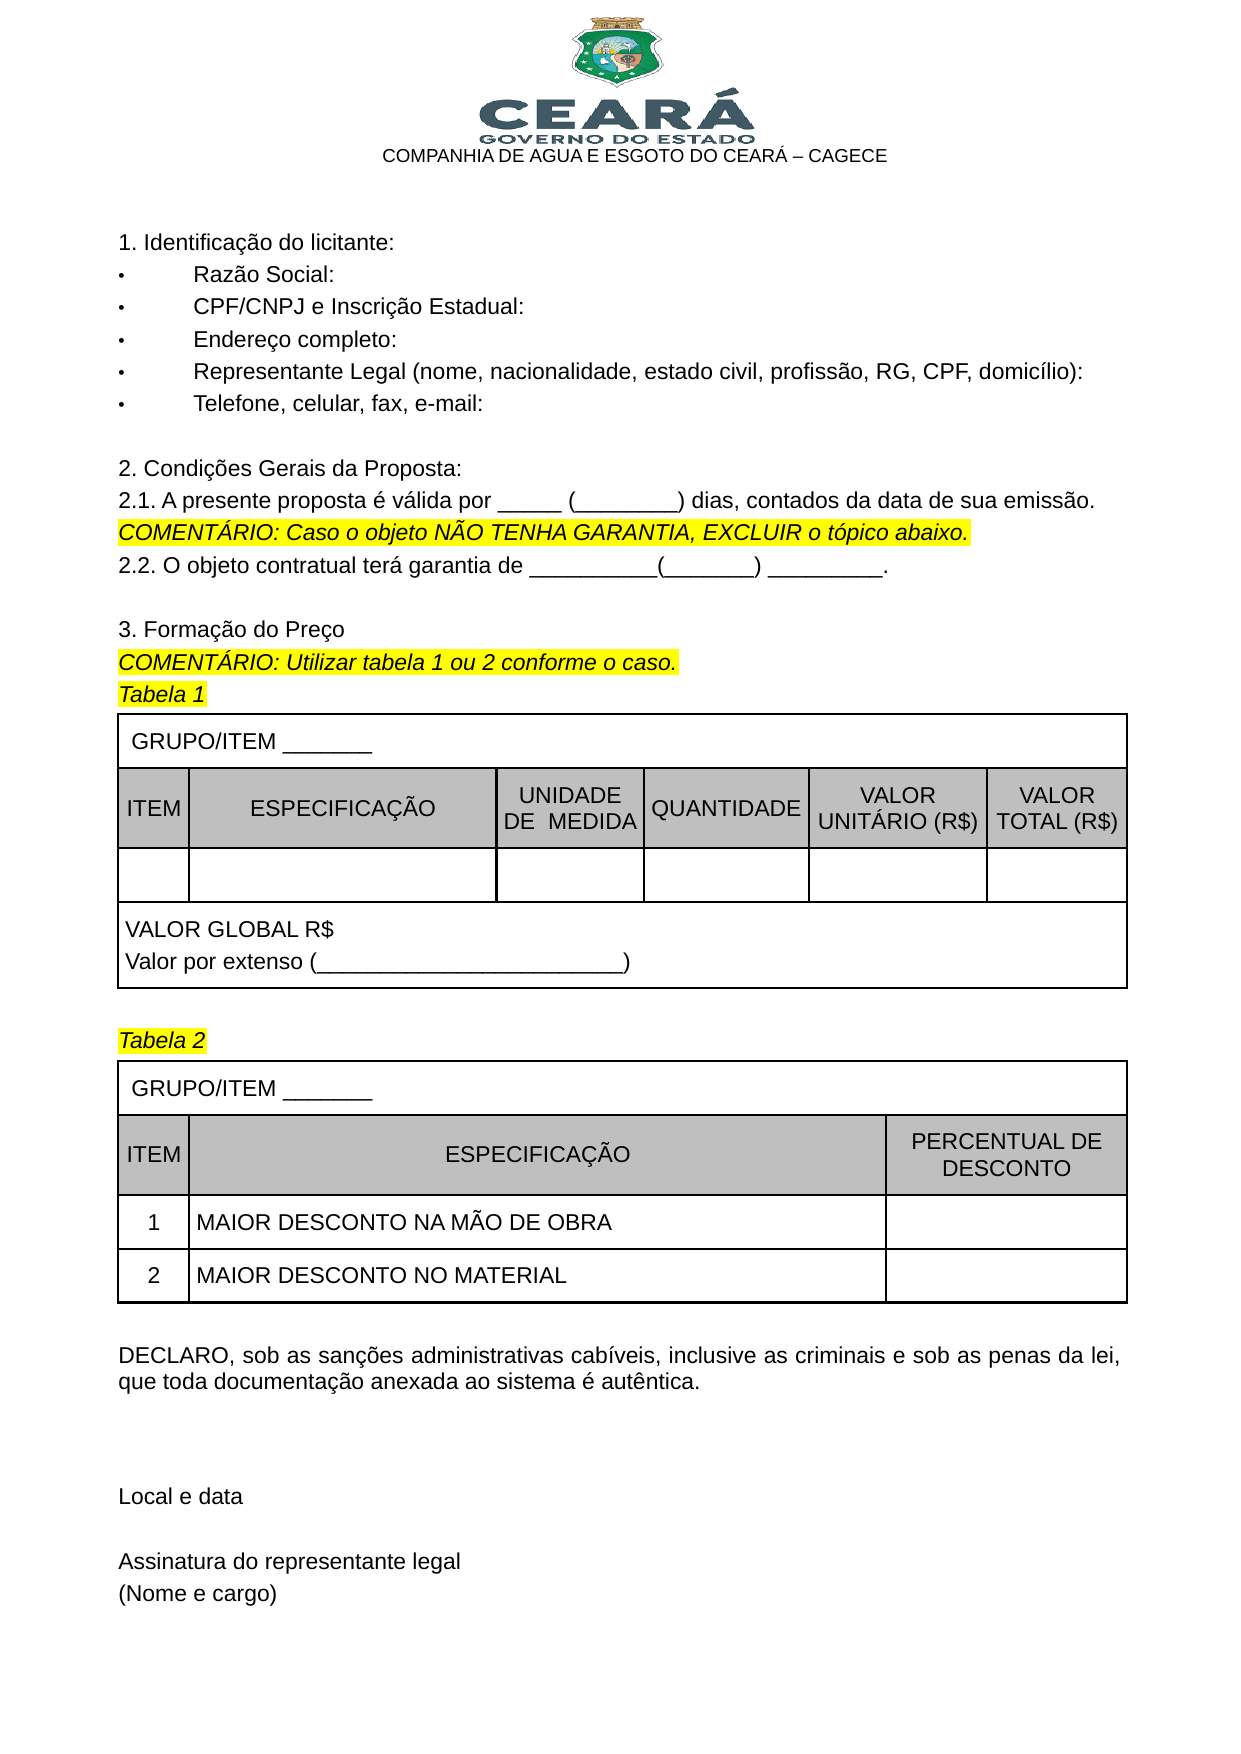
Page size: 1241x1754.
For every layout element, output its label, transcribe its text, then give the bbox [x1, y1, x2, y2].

table_cell 1 [119, 1196, 188, 1248]
table_cell ITEM [119, 1116, 188, 1194]
table_cell [887, 1250, 1126, 1301]
table_cell [190, 849, 495, 901]
table_header GRUPO/ITEM _______ [119, 715, 1126, 767]
list CPF/CNPJ e Inscrição Estadual: [118, 293, 1122, 319]
text DECLARO, sob as sanções administrativas cabíveis, inclusive as criminais e sob as penas da lei, que toda documentação anexada ao sistema é autêntica. [118, 1342, 1122, 1394]
table_cell 2 [119, 1250, 188, 1301]
text Tabela 2 [118, 1027, 1122, 1054]
table_cell VALOR TOTAL (R$) [988, 769, 1126, 847]
text 3. Formação do Preço [118, 616, 1122, 642]
table_cell MAIOR DESCONTO NA MÃO DE OBRA [190, 1196, 885, 1248]
table_cell [887, 1196, 1126, 1248]
list Telefone, celular, fax, e-mail: [118, 390, 1122, 416]
text 1. Identificação do licitante: [118, 229, 1122, 255]
table_cell PERCENTUAL DE DESCONTO [887, 1116, 1126, 1194]
table_cell [498, 849, 643, 901]
text COMENTÁRIO: Caso o objeto NÃO TENHA GARANTIA, EXCLUIR o tópico abaixo. [118, 519, 1122, 546]
list Razão Social: [118, 261, 1122, 287]
text Assinatura do representante legal [118, 1548, 1122, 1574]
list 2.2. O objeto contratual terá garantia de __________(_______) _________. [118, 552, 1122, 578]
list Representante Legal (nome, nacionalidade, estado civil, profissão, RG, CPF, domicílio): [118, 358, 1122, 384]
table_header GRUPO/ITEM _______ [119, 1062, 1126, 1113]
picture [453, 12, 782, 148]
table_cell QUANTIDADE [645, 769, 808, 847]
table_cell [645, 849, 808, 901]
table_cell MAIOR DESCONTO NO MATERIAL [190, 1250, 885, 1301]
table_cell [810, 849, 986, 901]
text (Nome e cargo) [118, 1580, 1122, 1606]
list Endereço completo: [118, 326, 1122, 352]
table_cell VALOR GLOBAL R$ Valor por extenso (________________________) [119, 903, 1126, 987]
text COMENTÁRIO: Utilizar tabela 1 ou 2 conforme o caso. [118, 648, 1122, 675]
list 2.1. A presente proposta é válida por _____ (________) dias, contados da data de sua emissão. [118, 487, 1122, 513]
table_cell VALOR UNITÁRIO (R$) [810, 769, 986, 847]
table_cell [988, 849, 1126, 901]
text 2. Condições Gerais da Proposta: [118, 455, 1122, 481]
table_cell [119, 849, 188, 901]
text Local e data [118, 1483, 1122, 1509]
table_cell ESPECIFICAÇÃO [190, 1116, 885, 1194]
table_cell ITEM [119, 769, 188, 847]
table_cell UNIDADE DE MEDIDA [498, 769, 643, 847]
text Tabela 1 [118, 681, 1122, 707]
table_cell ESPECIFICAÇÃO [190, 769, 495, 847]
